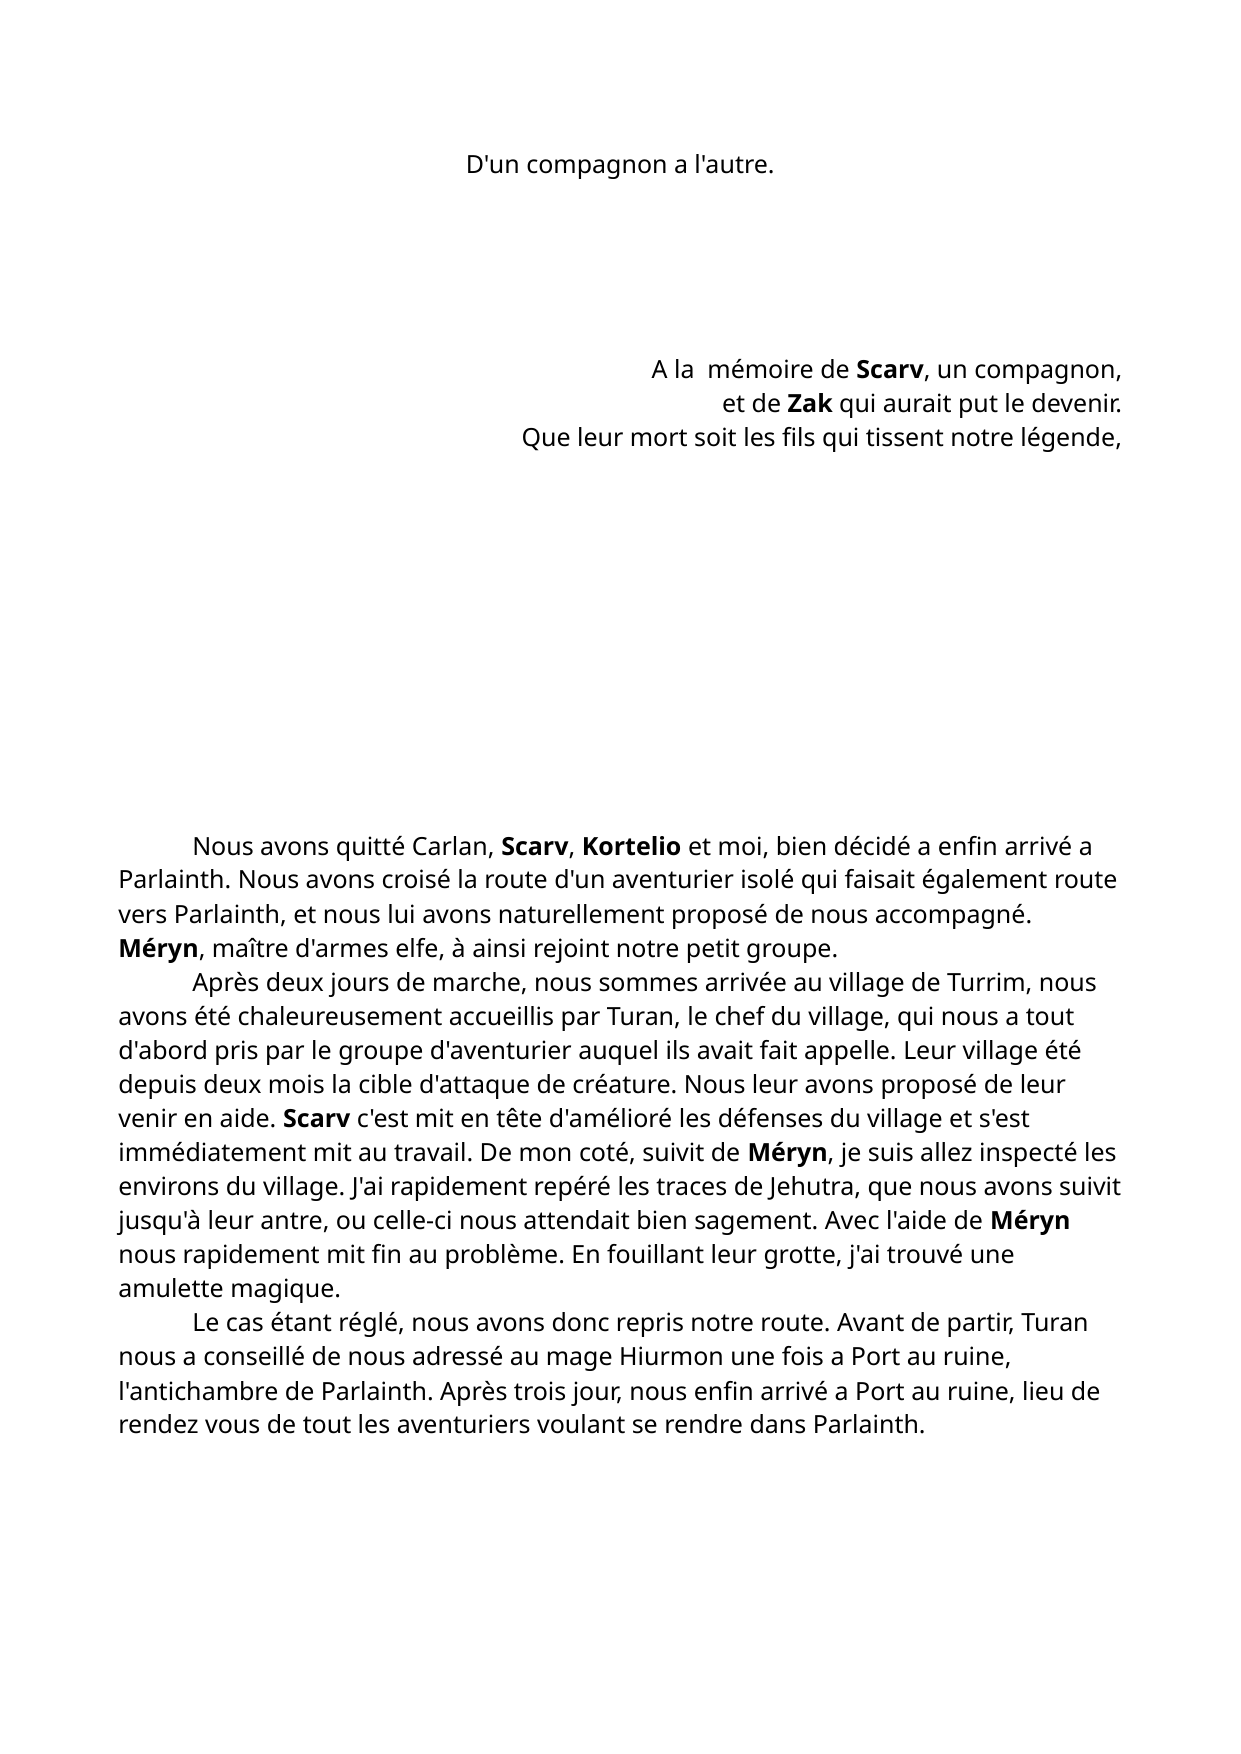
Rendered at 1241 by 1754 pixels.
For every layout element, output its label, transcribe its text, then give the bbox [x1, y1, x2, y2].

text A la mémoire de Scarv, un compagnon, [118, 351, 1122, 385]
text Après deux jours de marche, nous sommes arrivée au village de Turrim, nous avons été chaleureusement accueillis par Turan, le chef du village, qui nous a tout d'abord pris par le groupe d'aventurier auquel ils avait fait appelle. Leur village été depuis deux mois la cible d'attaque de créature. Nous leur avons proposé de leur venir en aide. Scarv c'est mit en tête d'amélioré les défenses du village et s'est immédiatement mit au travail. De mon coté, suivit de Méryn, je suis allez inspecté les environs du village. J'ai rapidement repéré les traces de Jehutra, que nous avons suivit jusqu'à leur antre, ou celle-ci nous attendait bien sagement. Avec l'aide de Méryn nous rapidement mit fin au problème. En fouillant leur grotte, j'ai trouvé une amulette magique. [118, 964, 1122, 1305]
text Nous avons quitté Carlan, Scarv, Kortelio et moi, bien décidé a enfin arrivé a Parlainth. Nous avons croisé la route d'un aventurier isolé qui faisait également route vers Parlainth, et nous lui avons naturellement proposé de nous accompagné. Méryn, maître d'armes elfe, à ainsi rejoint notre petit groupe. [118, 828, 1122, 964]
text Que leur mort soit les fils qui tissent notre légende, [118, 419, 1122, 453]
text et de Zak qui aurait put le devenir. [118, 385, 1122, 419]
text D'un compagnon a l'autre. [118, 147, 1122, 181]
text Le cas étant réglé, nous avons donc repris notre route. Avant de partir, Turan nous a conseillé de nous adressé au mage Hiurmon une fois a Port au ruine, l'antichambre de Parlainth. Après trois jour, nous enfin arrivé a Port au ruine, lieu de rendez vous de tout les aventuriers voulant se rendre dans Parlainth. [118, 1305, 1122, 1441]
